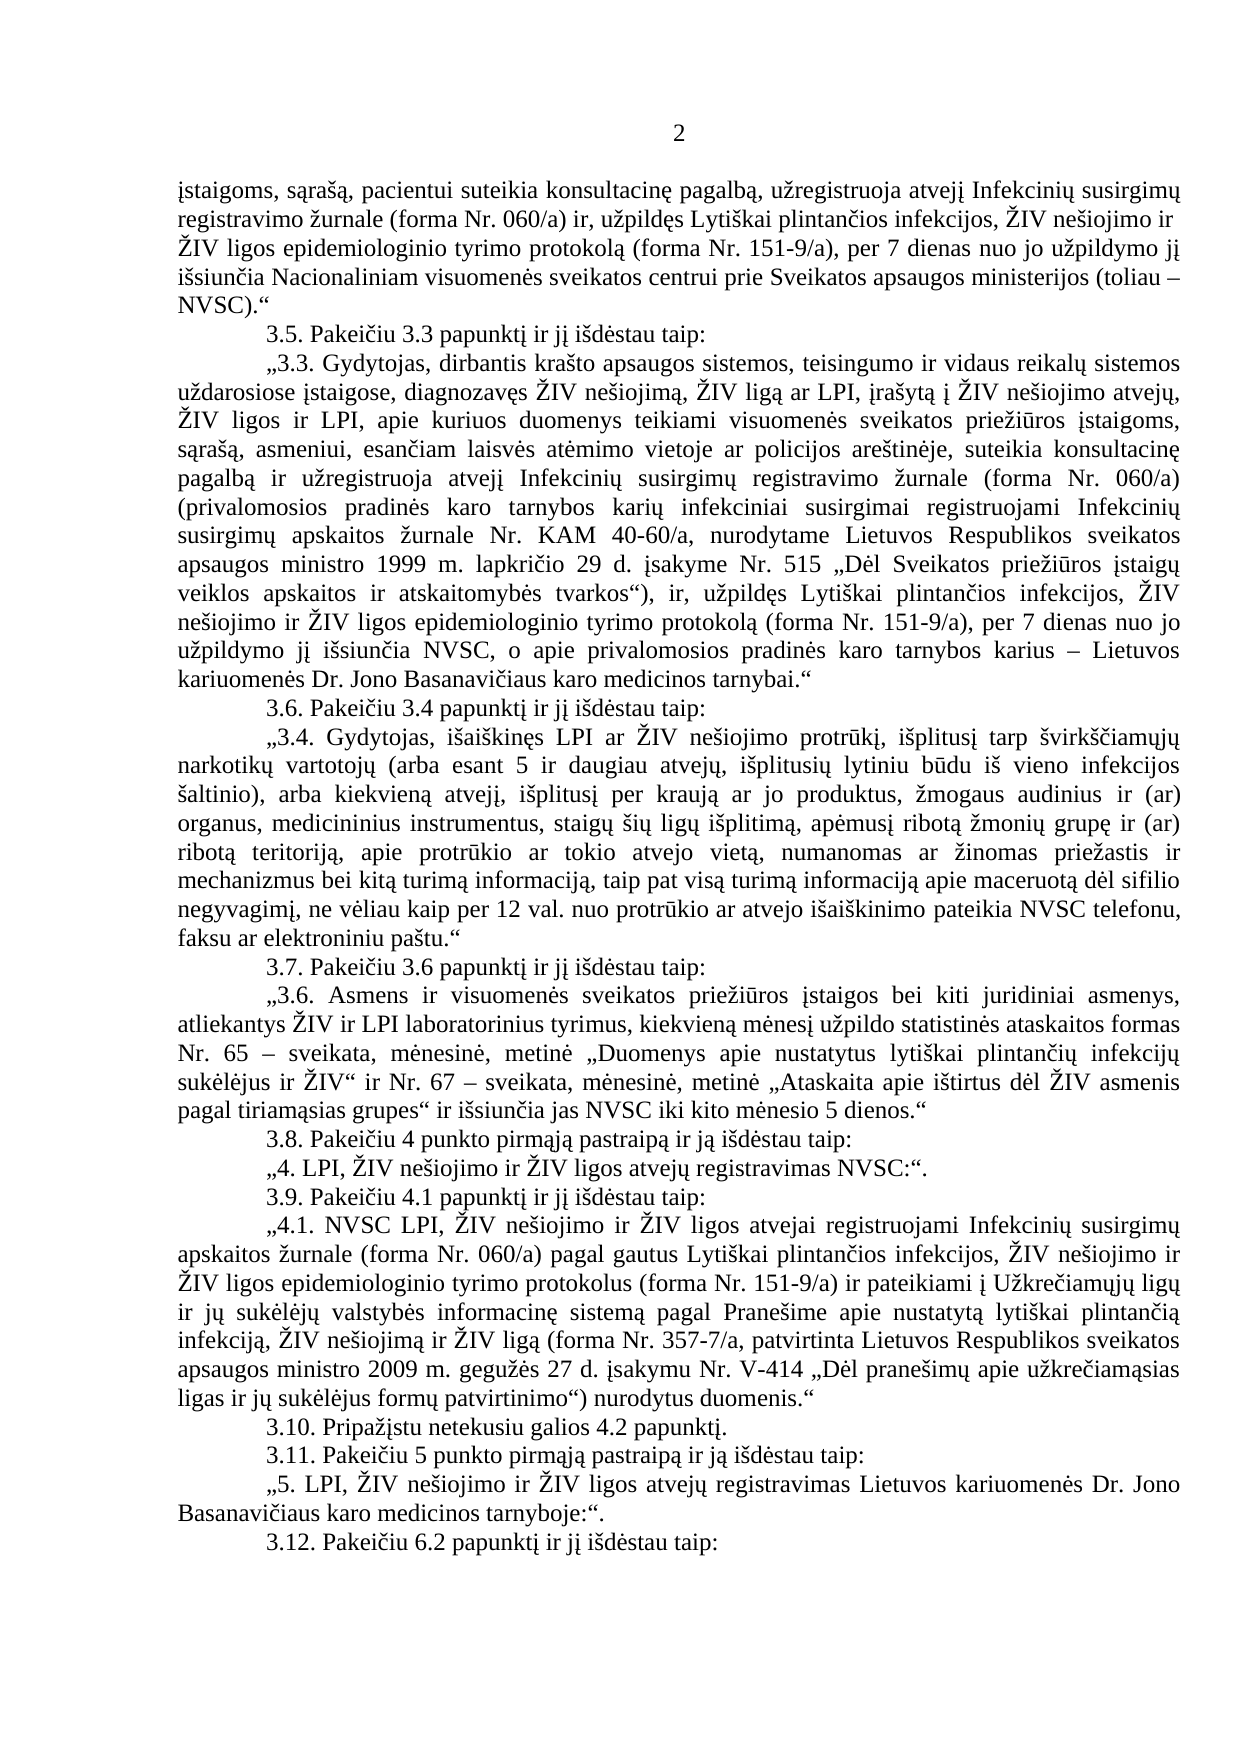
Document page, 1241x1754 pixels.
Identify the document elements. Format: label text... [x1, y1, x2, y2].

text „3.6. Asmens ir visuomenės sveikatos priežiūros įstaigos bei kiti juridiniai asmenys, atliekantys ŽIV ir LPI laboratorinius tyrimus, kiekvieną mėnesį užpildo statistinės ataskaitos formas Nr. 65 – sveikata, mėnesinė, metinė „Duomenys apie nustatytus lytiškai plintančių infekcijų sukėlėjus ir ŽIV“ ir Nr. 67 – sveikata, mėnesinė, metinė „Ataskaita apie ištirtus dėl ŽIV asmenis pagal tiriamąsias grupes“ ir išsiunčia jas NVSC iki kito mėnesio 5 dienos.“ [177, 981, 1181, 1124]
text 3.9. Pakeičiu 4.1 papunktį ir jį išdėstau taip: [177, 1182, 1181, 1211]
text „4.1. NVSC LPI, ŽIV nešiojimo ir ŽIV ligos atvejai registruojami Infekcinių susirgimų apskaitos žurnale (forma Nr. 060/a) pagal gautus Lytiškai plintančios infekcijos, ŽIV nešiojimo ir ŽIV ligos epidemiologinio tyrimo protokolus (forma Nr. 151-9/a) ir pateikiami į Užkrečiamųjų ligų ir jų sukėlėjų valstybės informacinę sistemą pagal Pranešime apie nustatytą lytiškai plintančią infekciją, ŽIV nešiojimą ir ŽIV ligą (forma Nr. 357-7/a, patvirtinta Lietuvos Respublikos sveikatos apsaugos ministro 2009 m. gegužės 27 d. įsakymu Nr. V-414 „Dėl pranešimų apie užkrečiamąsias ligas ir jų sukėlėjus formų patvirtinimo“) nurodytus duomenis.“ [177, 1211, 1181, 1412]
text „4. LPI, ŽIV nešiojimo ir ŽIV ligos atvejų registravimas NVSC:“. [177, 1153, 1181, 1182]
text 3.8. Pakeičiu 4 punkto pirmąją pastraipą ir ją išdėstau taip: [177, 1124, 1181, 1153]
text 3.6. Pakeičiu 3.4 papunktį ir jį išdėstau taip: [177, 693, 1181, 722]
text 3.11. Pakeičiu 5 punkto pirmąją pastraipą ir ją išdėstau taip: [177, 1441, 1181, 1469]
text 3.12. Pakeičiu 6.2 papunktį ir jį išdėstau taip: [177, 1527, 1181, 1556]
text 3.10. Pripažįstu netekusiu galios 4.2 papunktį. [177, 1412, 1181, 1441]
text 3.7. Pakeičiu 3.6 papunktį ir jį išdėstau taip: [177, 952, 1181, 981]
text 3.5. Pakeičiu 3.3 papunktį ir jį išdėstau taip: [177, 319, 1181, 348]
text įstaigoms, sąrašą, pacientui suteikia konsultacinę pagalbą, užregistruoja atvejį Infekcinių susirgimų registravimo žurnale (forma Nr. 060/a) ir, užpildęs Lytiškai plintančios infekcijos, ŽIV nešiojimo ir [177, 176, 1181, 233]
text „5. LPI, ŽIV nešiojimo ir ŽIV ligos atvejų registravimas Lietuvos kariuomenės Dr. Jono Basanavičiaus karo medicinos tarnyboje:“. [177, 1469, 1181, 1527]
text „3.3. Gydytojas, dirbantis krašto apsaugos sistemos, teisingumo ir vidaus reikalų sistemos uždarosiose įstaigose, diagnozavęs ŽIV nešiojimą, ŽIV ligą ar LPI, įrašytą į ŽIV nešiojimo atvejų, ŽIV ligos ir LPI, apie kuriuos duomenys teikiami visuomenės sveikatos priežiūros įstaigoms, sąrašą, asmeniui, esančiam laisvės atėmimo vietoje ar policijos areštinėje, suteikia konsultacinę pagalbą ir užregistruoja atvejį Infekcinių susirgimų registravimo žurnale (forma Nr. 060/a) (privalomosios pradinės karo tarnybos karių infekciniai susirgimai registruojami Infekcinių susirgimų apskaitos žurnale Nr. KAM 40-60/a, nurodytame Lietuvos Respublikos sveikatos apsaugos ministro 1999 m. lapkričio 29 d. įsakyme Nr. 515 „Dėl Sveikatos priežiūros įstaigų veiklos apskaitos ir atskaitomybės tvarkos“), ir, užpildęs Lytiškai plintančios infekcijos, ŽIV nešiojimo ir ŽIV ligos epidemiologinio tyrimo protokolą (forma Nr. 151-9/a), per 7 dienas nuo jo užpildymo jį išsiunčia NVSC, o apie privalomosios pradinės karo tarnybos karius – Lietuvos kariuomenės Dr. Jono Basanavičiaus karo medicinos tarnybai.“ [177, 348, 1181, 693]
text „3.4. Gydytojas, išaiškinęs LPI ar ŽIV nešiojimo protrūkį, išplitusį tarp švirkščiamųjų narkotikų vartotojų (arba esant 5 ir daugiau atvejų, išplitusių lytiniu būdu iš vieno infekcijos šaltinio), arba kiekvieną atvejį, išplitusį per kraują ar jo produktus, žmogaus audinius ir (ar) organus, medicininius instrumentus, staigų šių ligų išplitimą, apėmusį ribotą žmonių grupę ir (ar) ribotą teritoriją, apie protrūkio ar tokio atvejo vietą, numanomas ar žinomas priežastis ir mechanizmus bei kitą turimą informaciją, taip pat visą turimą informaciją apie maceruotą dėl sifilio negyvagimį, ne vėliau kaip per 12 val. nuo protrūkio ar atvejo išaiškinimo pateikia NVSC telefonu, faksu ar elektroniniu paštu.“ [177, 722, 1181, 952]
text ŽIV ligos epidemiologinio tyrimo protokolą (forma Nr. 151-9/a), per 7 dienas nuo jo užpildymo jį išsiunčia Nacionaliniam visuomenės sveikatos centrui prie Sveikatos apsaugos ministerijos (toliau – NVSC).“ [177, 233, 1181, 319]
